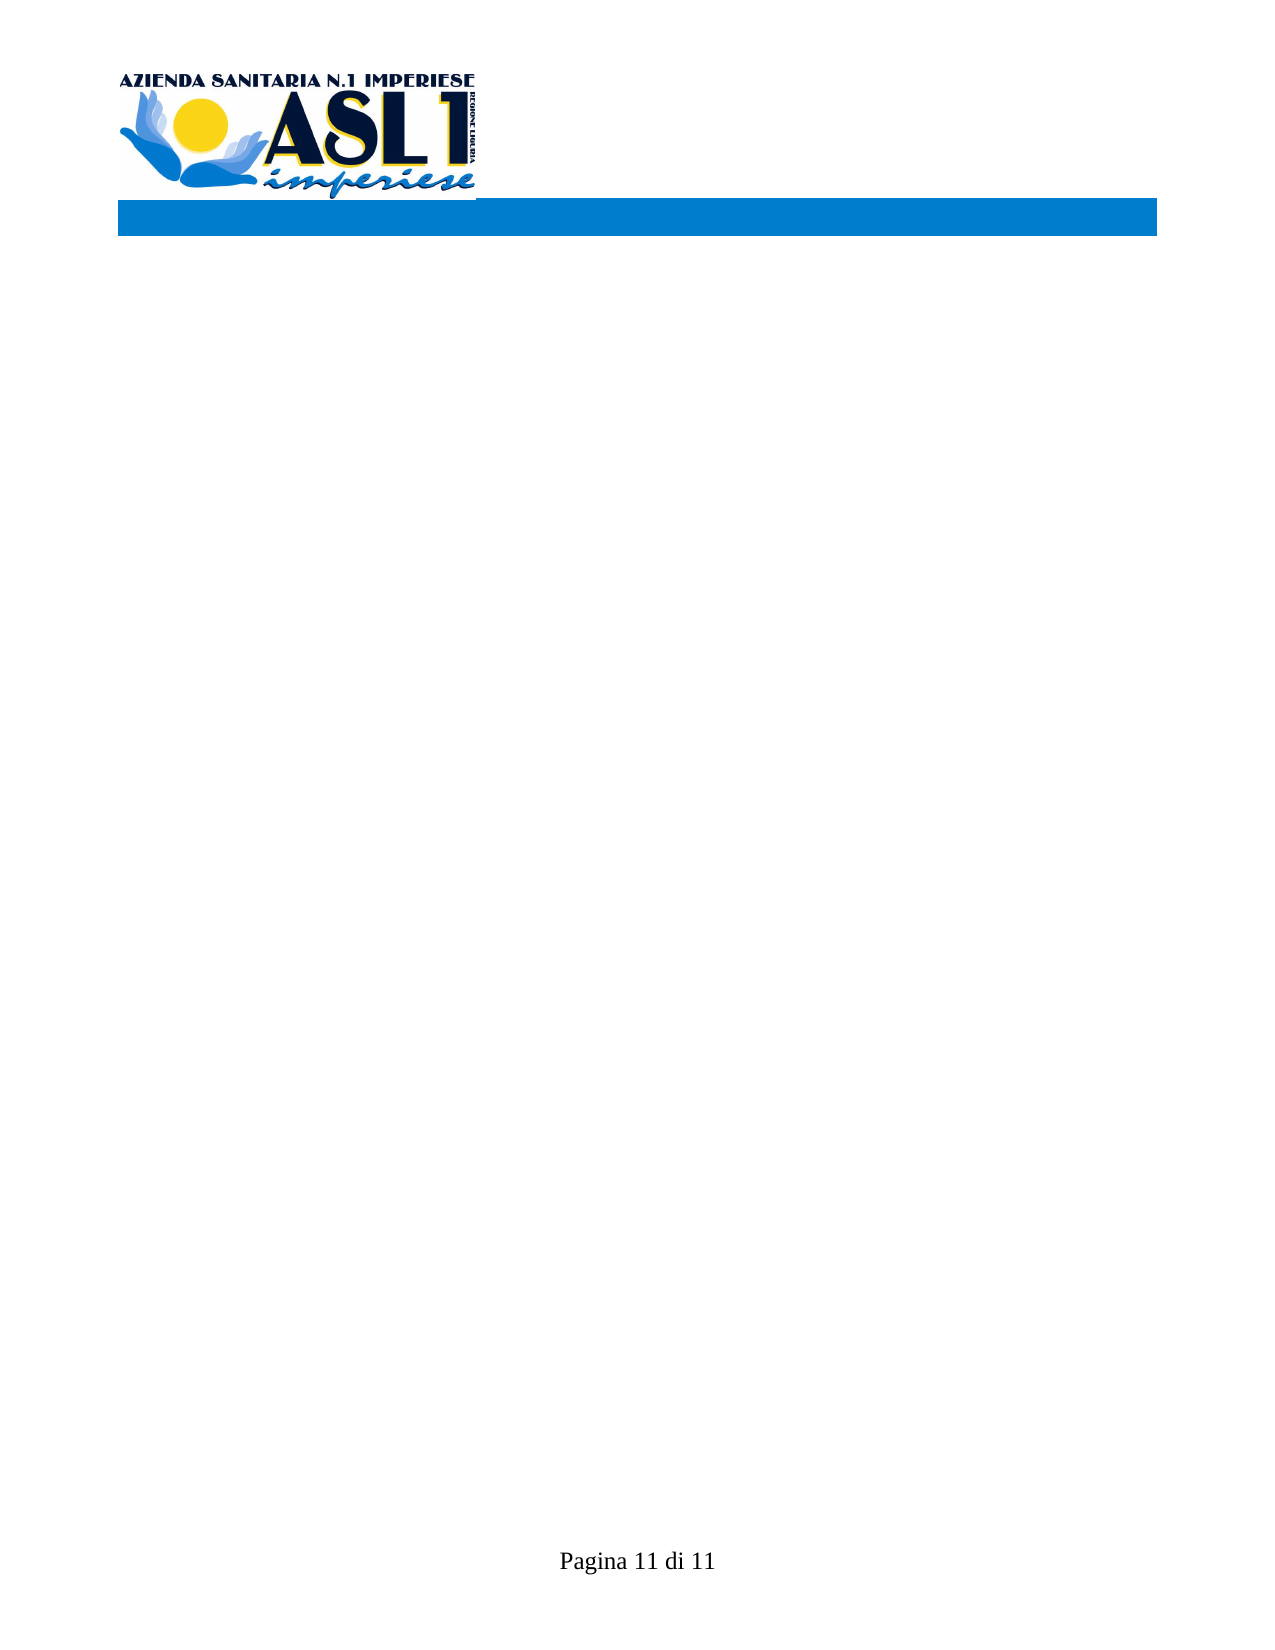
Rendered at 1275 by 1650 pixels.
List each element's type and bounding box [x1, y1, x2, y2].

picture [119, 74, 475, 199]
